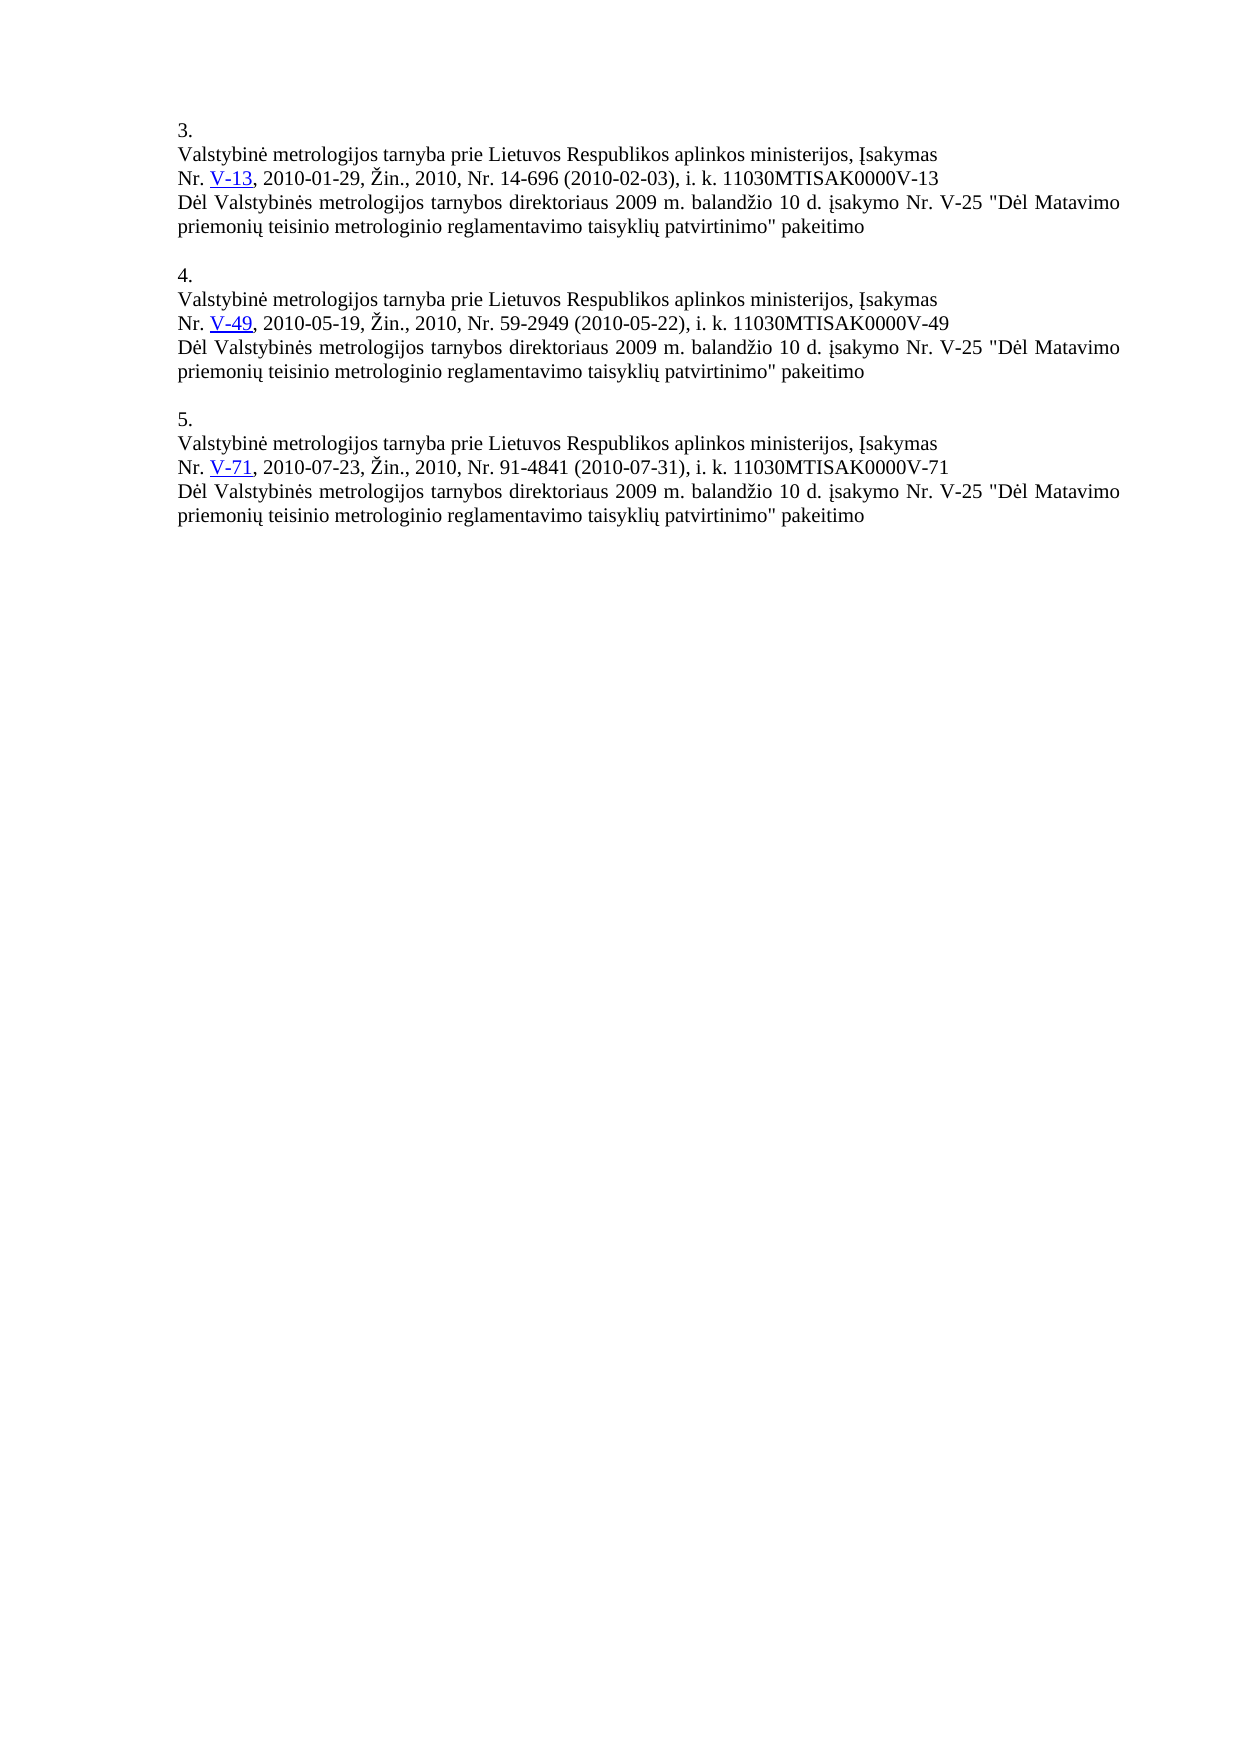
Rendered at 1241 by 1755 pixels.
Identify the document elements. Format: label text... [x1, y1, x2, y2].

text Valstybinė metrologijos tarnyba prie Lietuvos Respublikos aplinkos ministerijos, Įsakymas [177, 142, 1122, 166]
text Nr. V-71, 2010-07-23, Žin., 2010, Nr. 91-4841 (2010-07-31), i. k. 11030MTISAK0000V-71 [177, 455, 1122, 479]
text Valstybinė metrologijos tarnyba prie Lietuvos Respublikos aplinkos ministerijos, Įsakymas [177, 287, 1122, 311]
text 5. [177, 407, 1122, 431]
text Nr. V-49, 2010-05-19, Žin., 2010, Nr. 59-2949 (2010-05-22), i. k. 11030MTISAK0000V-49 [177, 311, 1122, 335]
text Dėl Valstybinės metrologijos tarnybos direktoriaus 2009 m. balandžio 10 d. įsakymo Nr. V-25 "Dėl Matavimo priemonių teisinio metrologinio reglamentavimo taisyklių patvirtinimo" pakeitimo [177, 335, 1122, 383]
text Nr. V-13, 2010-01-29, Žin., 2010, Nr. 14-696 (2010-02-03), i. k. 11030MTISAK0000V-13 [177, 166, 1122, 190]
text 4. [177, 262, 1122, 287]
text Valstybinė metrologijos tarnyba prie Lietuvos Respublikos aplinkos ministerijos, Įsakymas [177, 431, 1122, 455]
text 3. [177, 118, 1122, 142]
text Dėl Valstybinės metrologijos tarnybos direktoriaus 2009 m. balandžio 10 d. įsakymo Nr. V-25 "Dėl Matavimo priemonių teisinio metrologinio reglamentavimo taisyklių patvirtinimo" pakeitimo [177, 479, 1122, 527]
text Dėl Valstybinės metrologijos tarnybos direktoriaus 2009 m. balandžio 10 d. įsakymo Nr. V-25 "Dėl Matavimo priemonių teisinio metrologinio reglamentavimo taisyklių patvirtinimo" pakeitimo [177, 190, 1122, 238]
